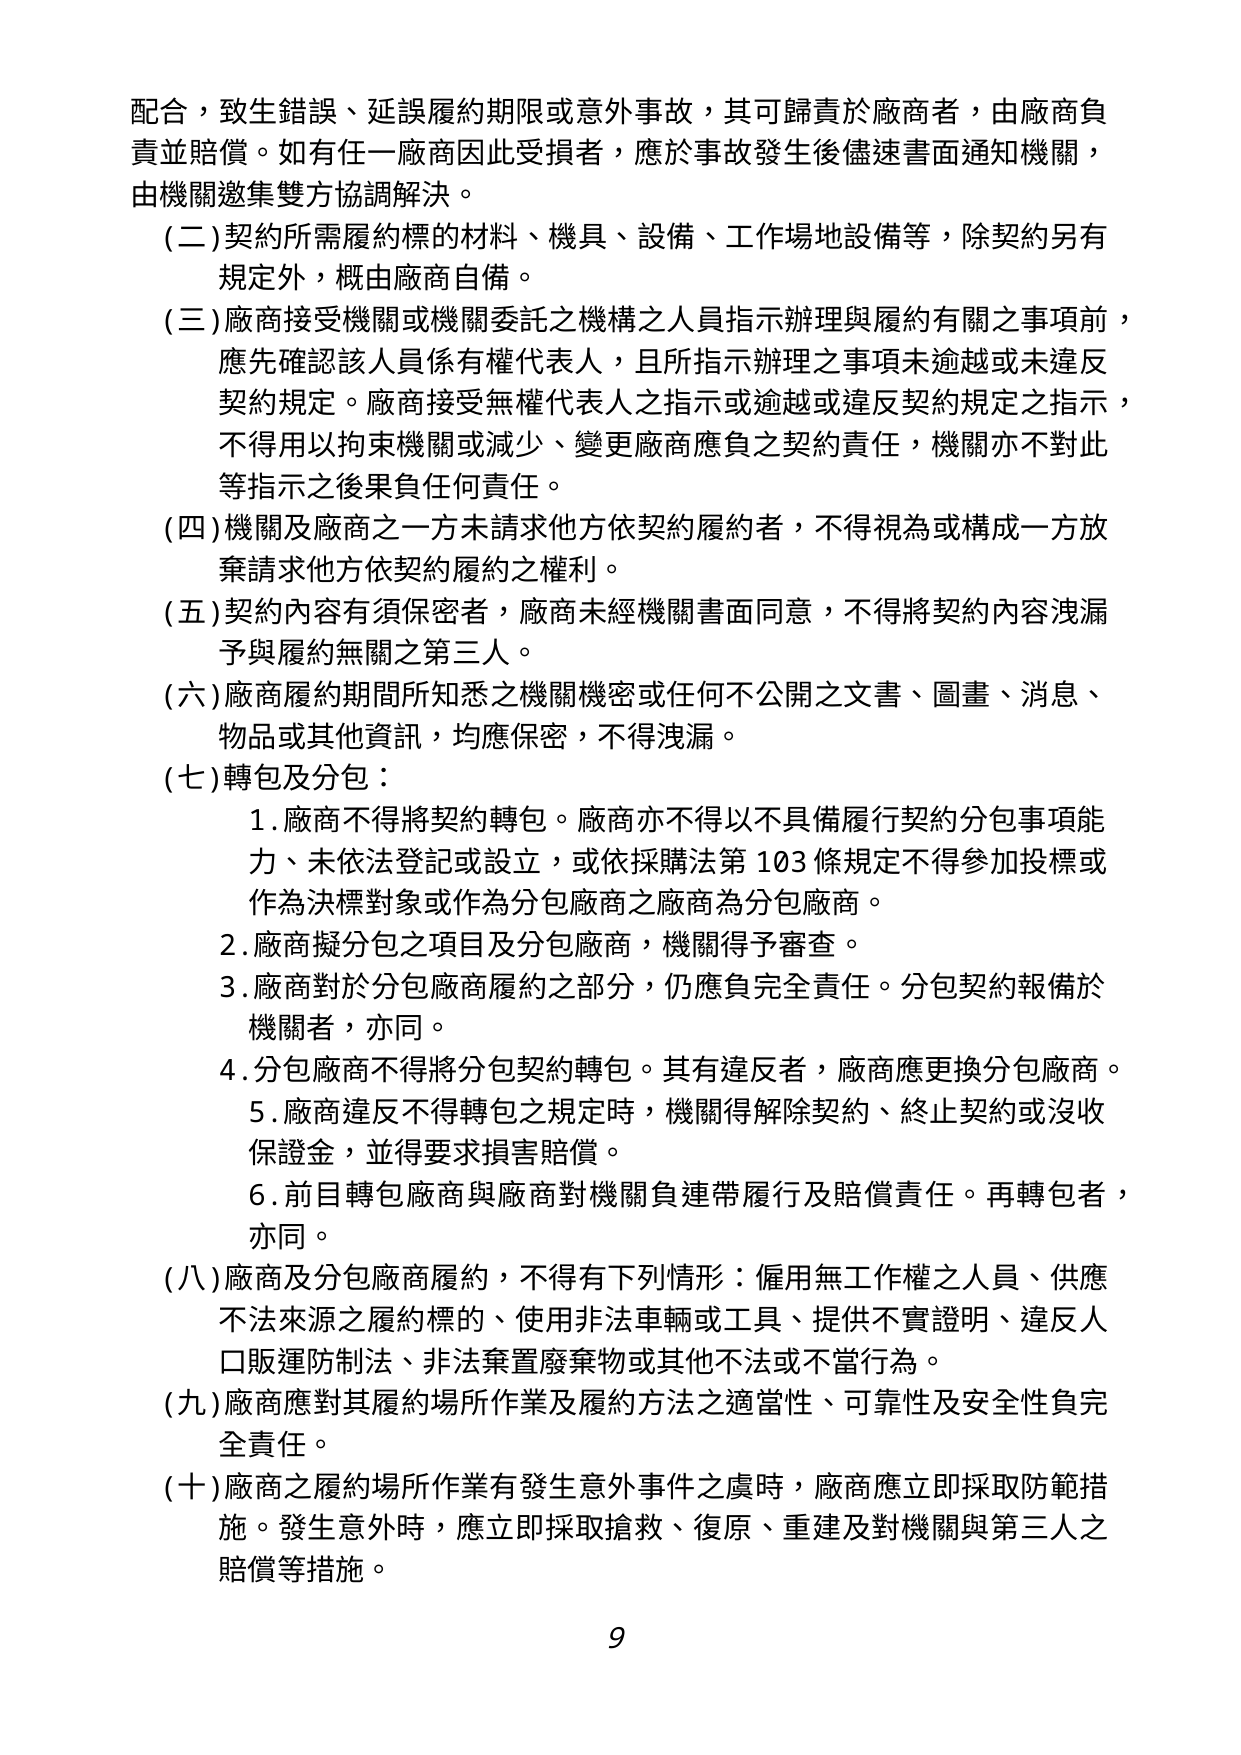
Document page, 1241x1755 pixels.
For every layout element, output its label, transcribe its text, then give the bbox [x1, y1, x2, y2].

text 5.廠商違反不得轉包之規定時，機關得解除契約、終止契約或沒收保證金，並得要求損害賠償。 [248, 1089, 1108, 1172]
text (八)廠商及分包廠商履約，不得有下列情形：僱用無工作權之人員、供應不法來源之履約標的、使用非法車輛或工具、提供不實證明、違反人口販運防制法、非法棄置廢棄物或其他不法或不當行為。 [159, 1255, 1110, 1380]
text (十)廠商之履約場所作業有發生意外事件之虞時，廠商應立即採取防範措施。發生意外時，應立即採取搶救、復原、重建及對機關與第三人之賠償等措施。 [159, 1464, 1110, 1589]
text (七)轉包及分包： [159, 755, 1110, 797]
text (六)廠商履約期間所知悉之機關機密或任何不公開之文書、圖畫、消息、物品或其他資訊，均應保密，不得洩漏。 [159, 672, 1110, 755]
text 4.分包廠商不得將分包契約轉包。其有違反者，廠商應更換分包廠商。 [218, 1047, 1108, 1089]
text 6.前目轉包廠商與廠商對機關負連帶履行及賠償責任。再轉包者，亦同。 [248, 1172, 1108, 1255]
text 2.廠商擬分包之項目及分包廠商，機關得予審查。 [218, 922, 1108, 964]
text (三)廠商接受機關或機關委託之機構之人員指示辦理與履約有關之事項前，應先確認該人員係有權代表人，且所指示辦理之事項未逾越或未違反契約規定。廠商接受無權代表人之指示或逾越或違反契約規定之指示，不得用以拘束機關或減少、變更廠商應負之契約責任，機關亦不對此等指示之後果負任何責任。 [159, 297, 1110, 505]
text (五)契約內容有須保密者，廠商未經機關書面同意，不得將契約內容洩漏予與履約無關之第三人。 [159, 589, 1110, 672]
text 1.廠商不得將契約轉包。廠商亦不得以不具備履行契約分包事項能力、未依法登記或設立，或依採購法第103條規定不得參加投標或作為決標對象或作為分包廠商之廠商為分包廠商。 [248, 797, 1108, 922]
text 配合，致生錯誤、延誤履約期限或意外事故，其可歸責於廠商者，由廠商負責並賠償。如有任一廠商因此受損者，應於事故發生後儘速書面通知機關，由機關邀集雙方協調解決。 [71, 89, 1110, 214]
text 3.廠商對於分包廠商履約之部分，仍應負完全責任。分包契約報備於機關者，亦同。 [218, 964, 1108, 1047]
text (四)機關及廠商之一方未請求他方依契約履約者，不得視為或構成一方放棄請求他方依契約履約之權利。 [159, 505, 1110, 589]
text (二)契約所需履約標的材料、機具、設備、工作場地設備等，除契約另有規定外，概由廠商自備。 [159, 214, 1110, 297]
text (九)廠商應對其履約場所作業及履約方法之適當性、可靠性及安全性負完全責任。 [159, 1380, 1110, 1464]
